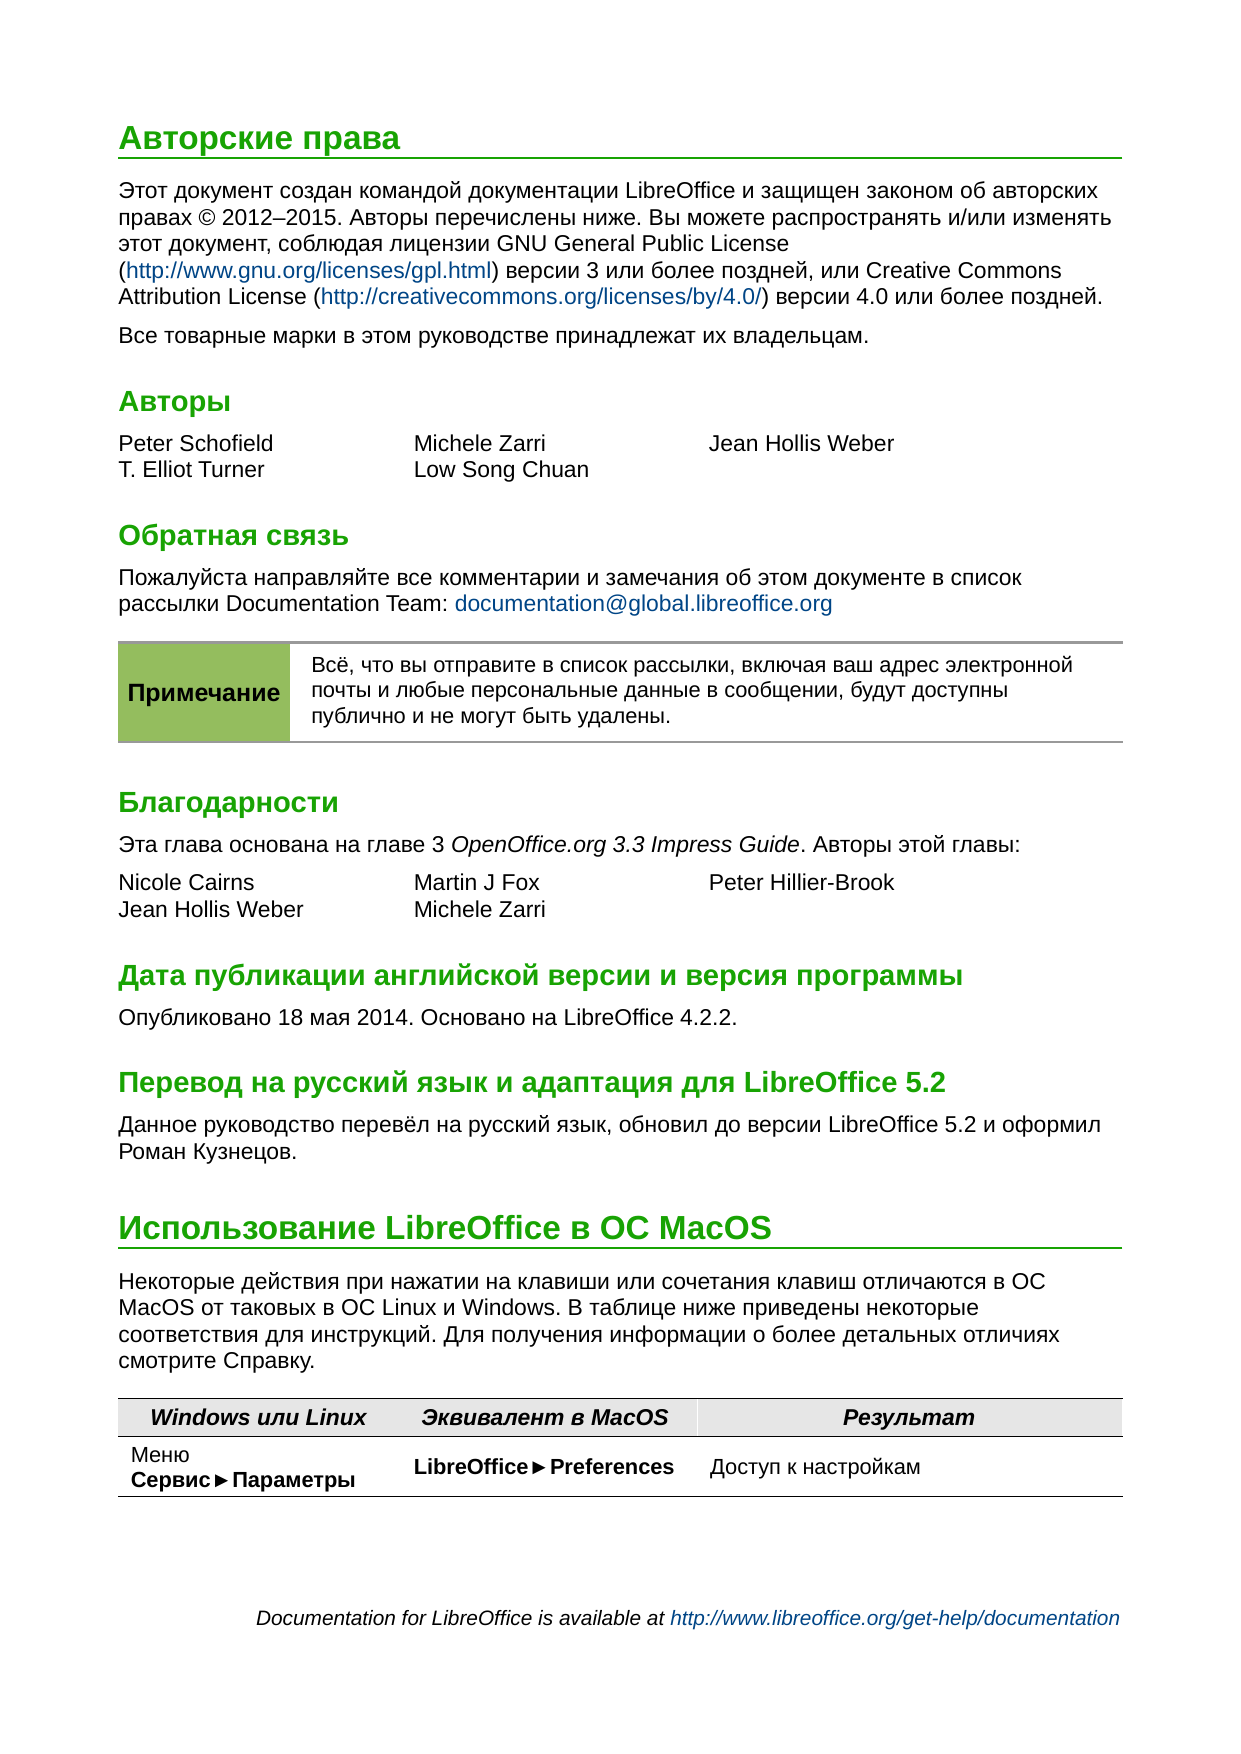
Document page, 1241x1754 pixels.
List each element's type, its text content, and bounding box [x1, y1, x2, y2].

table_header Примечание [118, 644, 290, 741]
text Эта глава основана на главе 3 OpenOffice.org 3.3 Impress Guide. Авторы этой главы: [118, 831, 1122, 857]
subtitle Авторские права [118, 118, 1122, 157]
subtitle Использование LibreOffice в ОС MacOS [118, 1208, 1122, 1247]
text Некоторые действия при нажатии на клавиши или сочетания клавиш отличаются в ОС MacOS от таковых в ОС Linux и Windows. В таблице ниже приведены некоторые соответствия для инструкций. Для получения информации о более детальных отличиях смотрите Справку. [118, 1268, 1122, 1373]
table_cell Доступ к настройкам [698, 1437, 1122, 1496]
table_header Эквивалент в MacOS [401, 1399, 697, 1436]
text Все товарные марки в этом руководстве принадлежат их владельцам. [118, 322, 1122, 348]
text Этот документ создан командой документации LibreOffice и защищен законом об авторских правах © 2012–2015. Авторы перечислены ниже. Вы можете распространять и/или изменять этот документ, соблюдая лицензии GNU General Public License (http://www.gnu.org/licenses/gpl.html) версии 3 или более поздней, или Creative Commons Attribution License (http://creativecommons.org/licenses/by/4.0/) версии 4.0 или более поздней. [118, 177, 1122, 309]
subtitle Перевод на русский язык и адаптация для LibreOffice 5.2 [118, 1065, 1122, 1099]
table_header Windows или Linux [118, 1399, 401, 1436]
text Опубликовано 18 мая 2014. Основано на LibreOffice 4.2.2. [118, 1003, 1122, 1030]
text Peter Schofield Michele Zarri Jean Hollis Weber T. Elliot Turner Low Song Chuan [118, 429, 1122, 482]
text Данное руководство перевёл на русский язык, обновил до версии LibreOffice 5.2 и оформил Роман Кузнецов. [118, 1111, 1122, 1164]
table_header Всё, что вы отправите в список рассылки, включая ваш адрес электронной почты и любые персональные данные в сообщении, будут доступны публично и не могут быть удалены. [290, 644, 1122, 741]
subtitle Обратная связь [118, 518, 1122, 551]
subtitle Дата публикации английской версии и версия программы [118, 958, 1122, 991]
table_cell LibreOffice►Preferences [401, 1437, 697, 1496]
table_cell Меню Сервис►Параметры [118, 1437, 401, 1496]
text Nicole Cairns Martin J Fox Peter Hillier-Brook Jean Hollis Weber Michele Zarri [118, 869, 1122, 922]
table_header Результат [698, 1399, 1122, 1436]
subtitle Благодарности [118, 784, 1122, 818]
subtitle Авторы [118, 384, 1122, 417]
text Пожалуйста направляйте все комментарии и замечания об этом документе в список рассылки Documentation Team: documentation@global.libreoffice.org [118, 564, 1122, 616]
